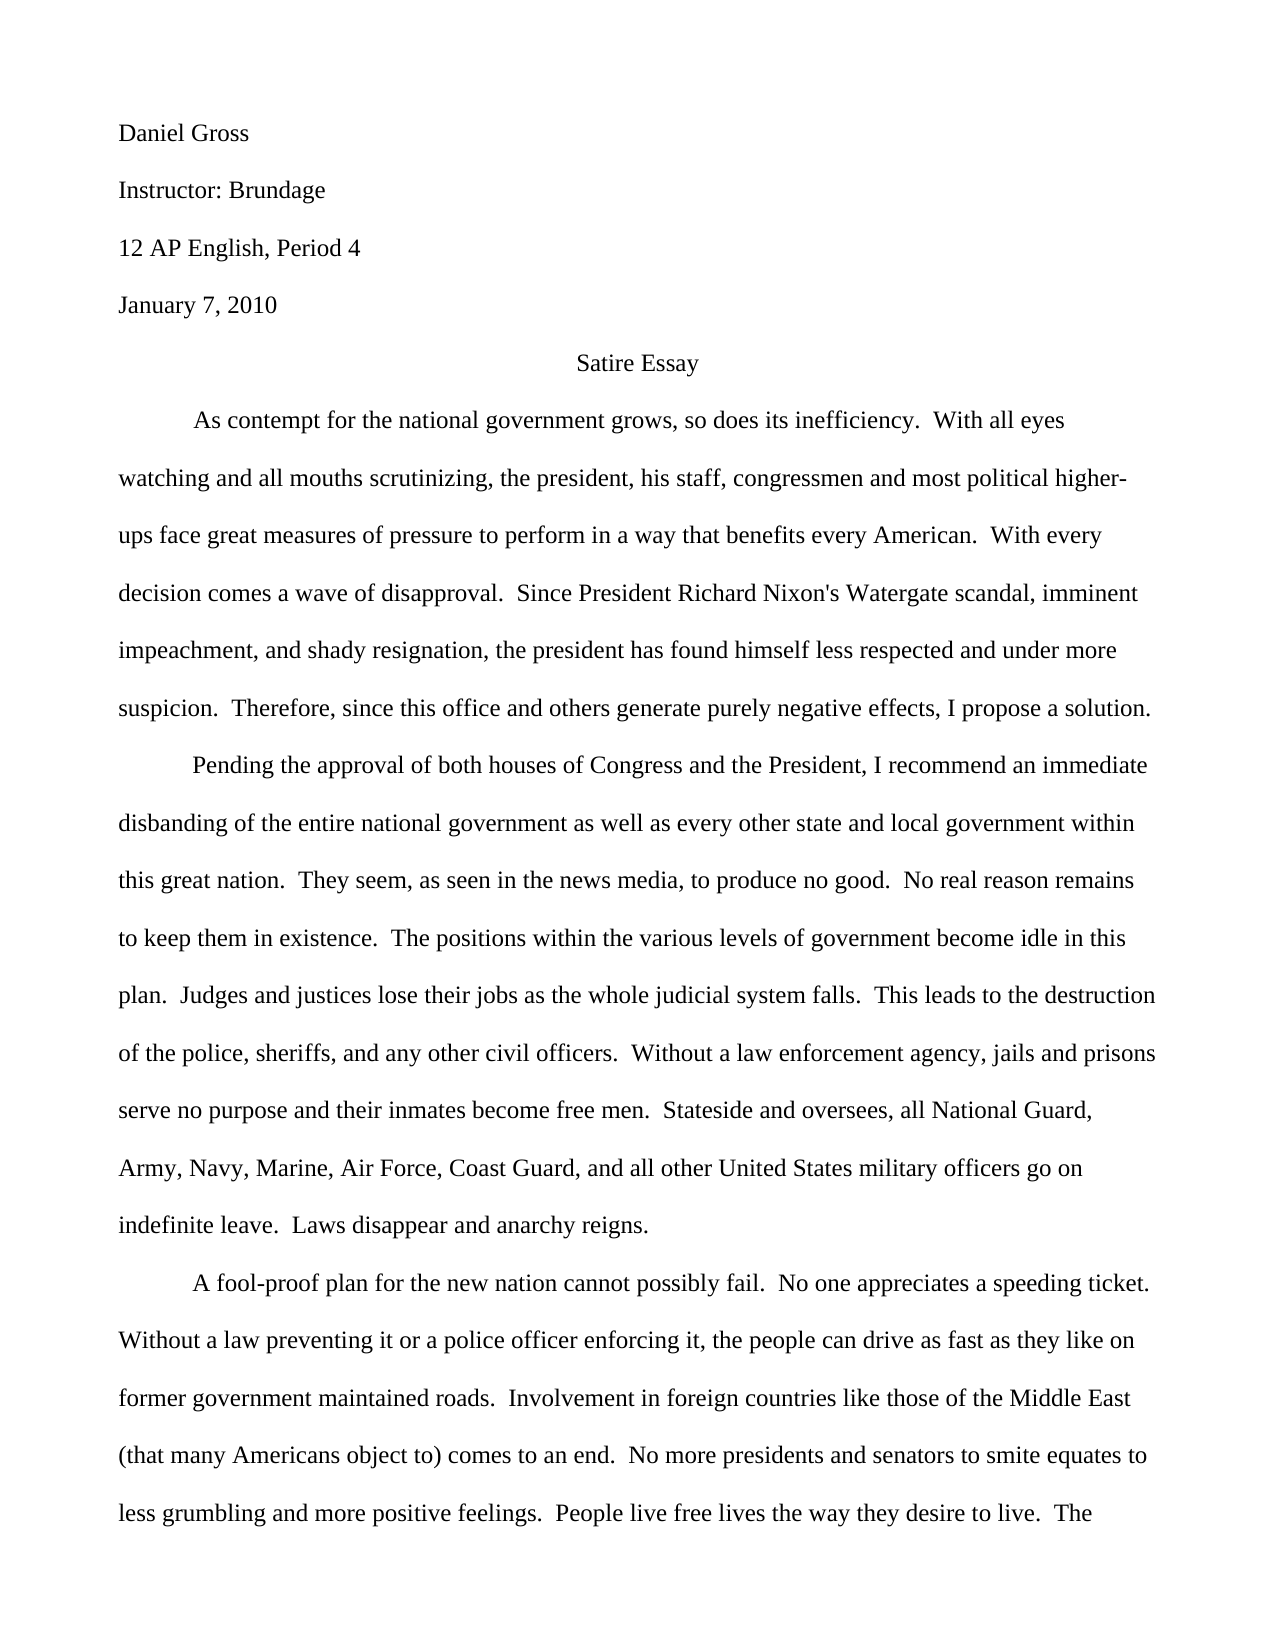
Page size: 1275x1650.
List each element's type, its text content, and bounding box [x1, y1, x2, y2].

text January 7, 2010 [118, 291, 1157, 319]
text Instructor: Brundage [118, 176, 1157, 204]
text 12 AP English, Period 4 [118, 233, 1157, 262]
text A fool-proof plan for the new nation cannot possibly fail. No one appreciates a speeding ticket. Without a law preventing it or a police officer enforcing it, the people can drive as fast as they like on former government maintained roads. Involvement in foreign countries like those of the Middle East (that many Americans object to) comes to an end. No more presidents and senators to smite equates to less grumbling and more positive feelings. People live free lives the way they desire to live. The [118, 1268, 1157, 1527]
text Satire Essay [118, 348, 1157, 377]
text As contempt for the national government grows, so does its inefficiency. With all eyes watching and all mouths scrutinizing, the president, his staff, congressmen and most political higher-ups face great measures of pressure to perform in a way that benefits every American. With every decision comes a wave of disapproval. Since President Richard Nixon's Watergate scandal, imminent impeachment, and shady resignation, the president has found himself less respected and under more suspicion. Therefore, since this office and others generate purely negative effects, I propose a solution. [118, 406, 1157, 722]
text Daniel Gross [118, 118, 1157, 147]
text Pending the approval of both houses of Congress and the President, I recommend an immediate disbanding of the entire national government as well as every other state and local government within this great nation. They seem, as seen in the news media, to produce no good. No real reason remains to keep them in existence. The positions within the various levels of government become idle in this plan. Judges and justices lose their jobs as the whole judicial system falls. This leads to the destruction of the police, sheriffs, and any other civil officers. Without a law enforcement agency, jails and prisons serve no purpose and their inmates become free men. Stateside and oversees, all National Guard, Army, Navy, Marine, Air Force, Coast Guard, and all other United States military officers go on indefinite leave. Laws disappear and anarchy reigns. [118, 751, 1157, 1239]
